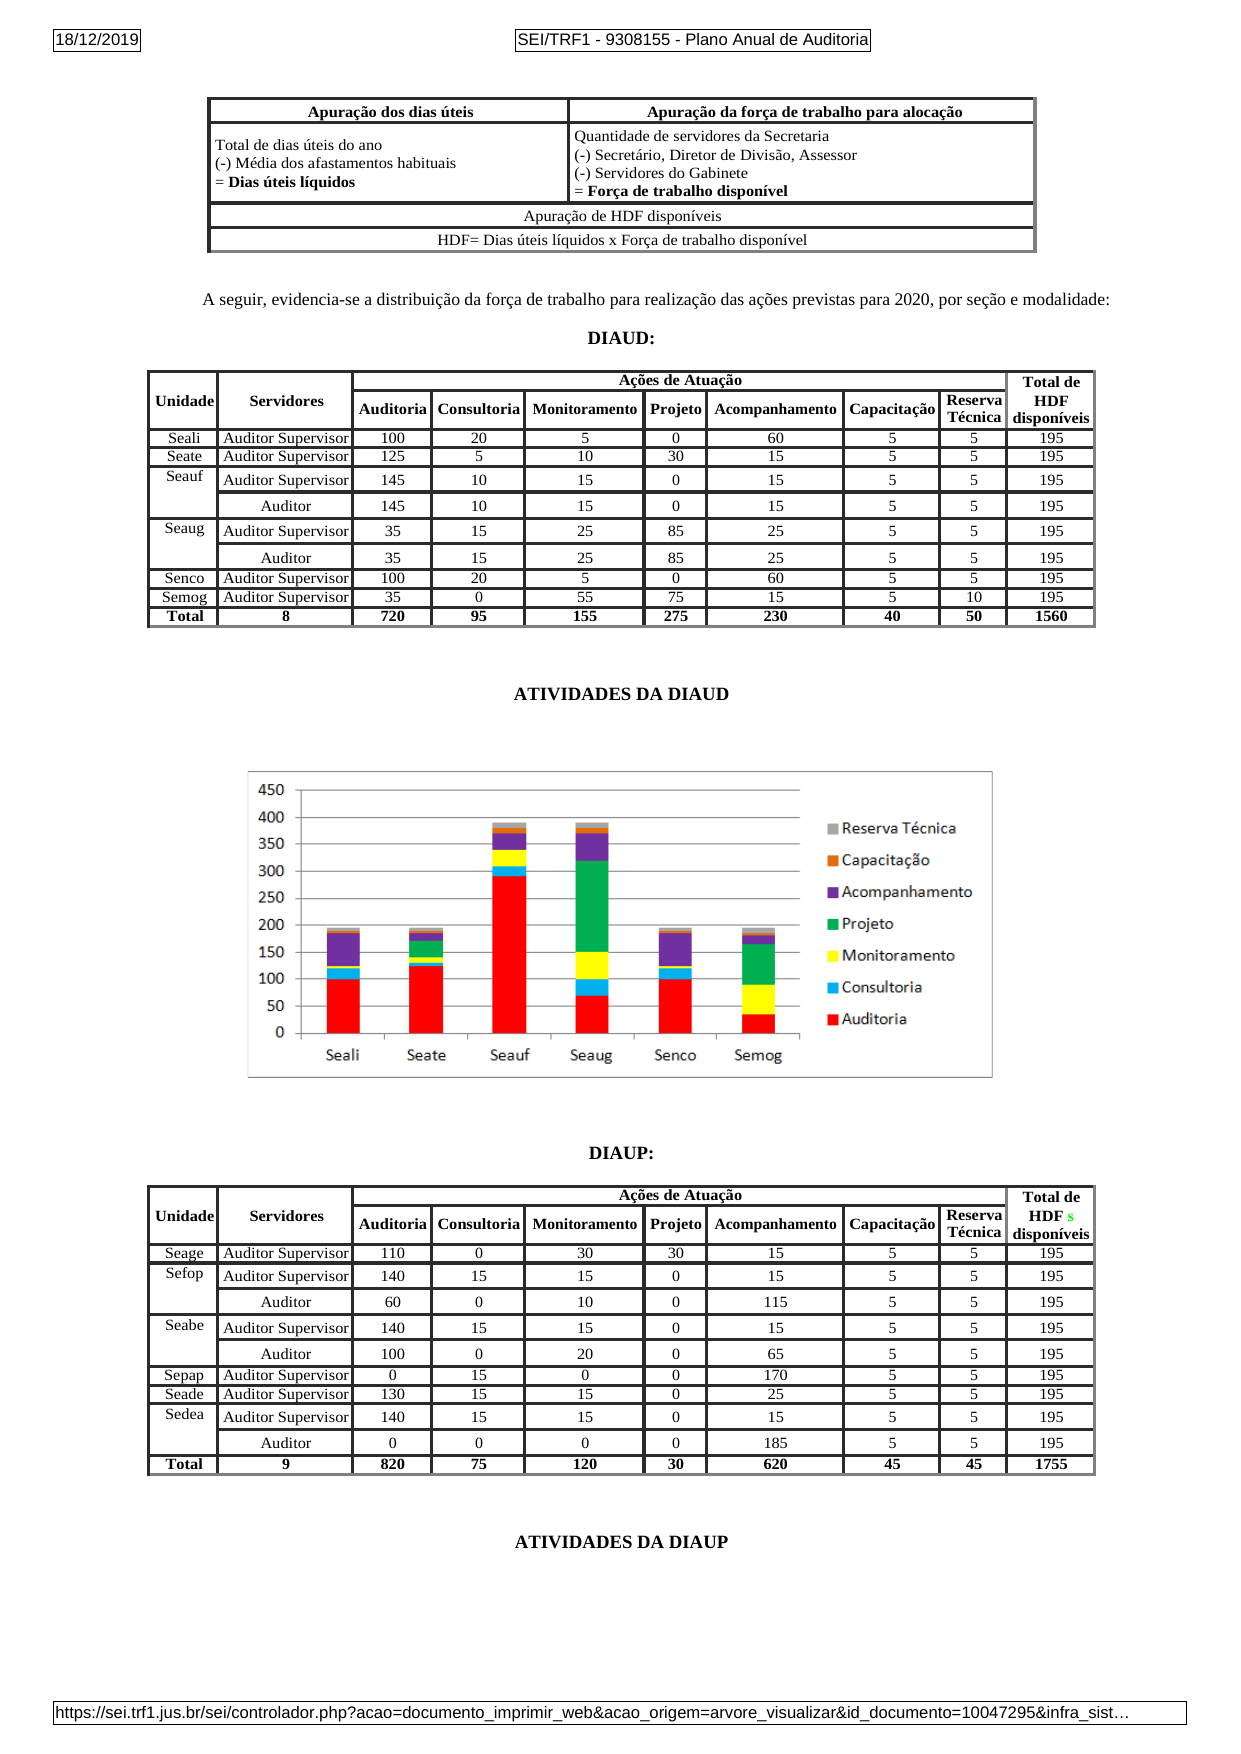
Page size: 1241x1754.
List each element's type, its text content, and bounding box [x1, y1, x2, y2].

table_cell Auditor Supervisor [219, 520, 351, 542]
table_cell 15 [433, 520, 523, 542]
table_cell 15 [526, 1405, 642, 1427]
table_cell 85 [646, 545, 705, 568]
table_header Total de HDF disponíveis [1008, 373, 1093, 427]
table_cell 15 [526, 1265, 642, 1287]
table_cell 0 [646, 468, 705, 490]
table_cell 0 [433, 1431, 523, 1454]
table_cell 620 [708, 1457, 842, 1473]
table_cell 195 [1008, 449, 1093, 465]
table_cell 5 [845, 1387, 938, 1402]
table_cell Total [150, 1457, 216, 1473]
table_cell 5 [941, 1246, 1005, 1261]
table_cell 15 [433, 1265, 523, 1287]
table_cell 0 [646, 1431, 705, 1454]
table_cell 195 [1008, 1387, 1093, 1402]
table_cell 10 [941, 590, 1005, 606]
table_cell 5 [845, 1341, 938, 1365]
table_cell 720 [354, 609, 430, 624]
table_cell 15 [526, 1316, 642, 1338]
table_cell 5 [845, 1290, 938, 1313]
table_cell Projeto [646, 392, 705, 427]
table_header Servidores [219, 373, 351, 427]
table_cell Sedea [150, 1405, 216, 1454]
table_cell 25 [708, 520, 842, 542]
table_header Unidade [150, 373, 216, 427]
table_cell Seauf [150, 468, 216, 517]
table_cell 5 [526, 571, 642, 587]
table_cell Senco [150, 571, 216, 587]
table_cell 1560 [1008, 609, 1093, 624]
table_cell 195 [1008, 494, 1093, 517]
table_cell 65 [708, 1341, 842, 1365]
table_cell 5 [941, 1431, 1005, 1454]
table_cell Consultoria [433, 1207, 523, 1243]
table_cell 15 [708, 590, 842, 606]
text ATIVIDADES DA DIAUD [58, 683, 1184, 704]
table_cell 110 [354, 1246, 430, 1261]
table_header Servidores [219, 1188, 351, 1243]
subtitle DIAUD: [58, 327, 1184, 349]
table_cell Auditor Supervisor [219, 1265, 351, 1287]
table_cell 5 [845, 545, 938, 568]
table_cell 5 [941, 468, 1005, 490]
table_cell 5 [941, 449, 1005, 465]
table_cell 195 [1008, 468, 1093, 490]
table_cell 5 [845, 494, 938, 517]
table_cell 195 [1008, 545, 1093, 568]
table_cell 15 [526, 1387, 642, 1402]
table_cell 0 [646, 1316, 705, 1338]
table_cell 0 [433, 1341, 523, 1365]
table_cell 195 [1008, 1265, 1093, 1287]
table_cell 195 [1008, 431, 1093, 446]
table_cell 195 [1008, 590, 1093, 606]
table_cell 5 [941, 545, 1005, 568]
table_cell 5 [845, 1265, 938, 1287]
table_cell 170 [708, 1368, 842, 1383]
table_cell 5 [433, 449, 523, 465]
table_header Ações de Atuação [354, 373, 1005, 389]
table_cell Reserva Técnica [941, 392, 1005, 427]
table_cell 5 [845, 1316, 938, 1338]
table_cell 5 [526, 431, 642, 446]
table_cell 5 [941, 431, 1005, 446]
table_cell 5 [941, 1290, 1005, 1313]
table_cell Seali [150, 431, 216, 446]
text DIAUP: [58, 1142, 1184, 1164]
table_cell 85 [646, 520, 705, 542]
table_cell 195 [1008, 571, 1093, 587]
table_cell 5 [845, 431, 938, 446]
table_cell 140 [354, 1265, 430, 1287]
table_cell 15 [708, 1265, 842, 1287]
table_cell 25 [526, 520, 642, 542]
table_cell Auditor [219, 494, 351, 517]
table_cell 125 [354, 449, 430, 465]
table_cell 5 [941, 1316, 1005, 1338]
table_cell 10 [433, 468, 523, 490]
table_cell Sefop [150, 1265, 216, 1313]
table_cell 45 [845, 1457, 938, 1473]
table_cell 5 [941, 1405, 1005, 1427]
table_cell 10 [433, 494, 523, 517]
table_header Ações de Atuação [354, 1188, 1005, 1204]
table_cell 115 [708, 1290, 842, 1313]
table_cell 75 [433, 1457, 523, 1473]
table_cell 10 [526, 449, 642, 465]
table_cell Auditor [219, 1290, 351, 1313]
table_cell 5 [845, 468, 938, 490]
table_cell 5 [845, 1405, 938, 1427]
table_cell Auditor Supervisor [219, 1368, 351, 1383]
table_cell 195 [1008, 1246, 1093, 1261]
table_cell 130 [354, 1387, 430, 1402]
table_cell 5 [845, 520, 938, 542]
table_cell 60 [708, 431, 842, 446]
table_cell 5 [845, 1431, 938, 1454]
table_cell 0 [646, 1368, 705, 1383]
table_cell Auditor [219, 1341, 351, 1365]
table_cell 5 [941, 1265, 1005, 1287]
table_cell 25 [526, 545, 642, 568]
table_cell 5 [941, 494, 1005, 517]
table_cell 195 [1008, 520, 1093, 542]
table_cell Apuração de HDF disponíveis [211, 205, 1033, 226]
table_cell HDF= Dias úteis líquidos x Força de trabalho disponível [211, 229, 1033, 250]
table_cell 5 [941, 1387, 1005, 1402]
table_cell 95 [433, 609, 523, 624]
table_cell 0 [646, 1265, 705, 1287]
table_cell 0 [646, 1387, 705, 1402]
table_cell 0 [354, 1431, 430, 1454]
table_cell 15 [708, 449, 842, 465]
table_cell 5 [845, 449, 938, 465]
table_cell Sepap [150, 1368, 216, 1383]
table_cell Quantidade de servidores da Secretaria (-) Secretário, Diretor de Divisão, Assessor (-) Servidores do Gabinete = Força de trabalho disponível [570, 124, 1033, 201]
table_cell 195 [1008, 1405, 1093, 1427]
table_cell 195 [1008, 1316, 1093, 1338]
table_cell Semog [150, 590, 216, 606]
table_cell 8 [219, 609, 351, 624]
table_cell 15 [433, 1368, 523, 1383]
table_cell 75 [646, 590, 705, 606]
table_cell 195 [1008, 1341, 1093, 1365]
table_cell 15 [433, 1405, 523, 1427]
table_cell Seate [150, 449, 216, 465]
table_cell 5 [845, 590, 938, 606]
table_cell 15 [433, 1316, 523, 1338]
table_cell Monitoramento [526, 392, 642, 427]
table_cell Auditoria [354, 1207, 430, 1243]
table_cell 145 [354, 494, 430, 517]
table_cell 40 [845, 609, 938, 624]
table_cell 10 [526, 1290, 642, 1313]
table_cell 0 [646, 494, 705, 517]
table_cell 100 [354, 571, 430, 587]
table_cell 20 [433, 431, 523, 446]
table_cell 275 [646, 609, 705, 624]
table_cell 60 [354, 1290, 430, 1313]
table_header Apuração dos dias úteis [211, 100, 567, 121]
table_cell Monitoramento [526, 1207, 642, 1243]
table_header Unidade [150, 1188, 216, 1243]
table_cell 185 [708, 1431, 842, 1454]
table_cell Auditor [219, 545, 351, 568]
table_cell 100 [354, 431, 430, 446]
table_cell 0 [646, 431, 705, 446]
table_cell Total [150, 609, 216, 624]
table_cell 0 [526, 1368, 642, 1383]
table_cell 0 [646, 1290, 705, 1313]
table_cell 195 [1008, 1368, 1093, 1383]
table_cell Auditor Supervisor [219, 1316, 351, 1338]
table_cell Auditor [219, 1431, 351, 1454]
table_cell 35 [354, 545, 430, 568]
text A seguir, evidencia-se a distribuição da força de trabalho para realização das ações previstas para 2020, por seção e modalidade: [202, 289, 1194, 309]
table_cell 1755 [1008, 1457, 1093, 1473]
table_cell 30 [646, 1457, 705, 1473]
table_cell Capacitação [845, 1207, 938, 1243]
table_cell 0 [526, 1431, 642, 1454]
table_cell 15 [526, 468, 642, 490]
table_cell 0 [646, 571, 705, 587]
table_cell 30 [526, 1246, 642, 1261]
table_cell Auditor Supervisor [219, 1405, 351, 1427]
table_cell 15 [708, 494, 842, 517]
table_cell 155 [526, 609, 642, 624]
table_cell 5 [845, 1246, 938, 1261]
table_cell 5 [845, 571, 938, 587]
table_cell 5 [845, 1368, 938, 1383]
table_cell Acompanhamento [708, 1207, 842, 1243]
table_cell 140 [354, 1405, 430, 1427]
table_cell 15 [708, 1246, 842, 1261]
table_cell Auditor Supervisor [219, 590, 351, 606]
table_cell Auditor Supervisor [219, 571, 351, 587]
picture [247, 771, 993, 1078]
table_cell 15 [433, 1387, 523, 1402]
table_cell 15 [433, 545, 523, 568]
table_cell 15 [708, 468, 842, 490]
table_cell Auditor Supervisor [219, 449, 351, 465]
table_cell 55 [526, 590, 642, 606]
table_cell Capacitação [845, 392, 938, 427]
table_cell Seage [150, 1246, 216, 1261]
table_cell Acompanhamento [708, 392, 842, 427]
table_cell Auditor Supervisor [219, 1387, 351, 1402]
table_cell 145 [354, 468, 430, 490]
table_cell 30 [646, 449, 705, 465]
table_cell 5 [941, 1368, 1005, 1383]
table_cell 120 [526, 1457, 642, 1473]
table_cell Seaug [150, 520, 216, 568]
table_cell 15 [708, 1405, 842, 1427]
table_cell Auditor Supervisor [219, 468, 351, 490]
table_cell 140 [354, 1316, 430, 1338]
table_cell 0 [433, 1246, 523, 1261]
table_cell 5 [941, 571, 1005, 587]
table_cell Auditoria [354, 392, 430, 427]
table_cell 0 [354, 1368, 430, 1383]
table_header Apuração da força de trabalho para alocação [570, 100, 1033, 121]
text ATIVIDADES DA DIAUP [58, 1531, 1184, 1552]
table_cell 20 [433, 571, 523, 587]
table_cell 0 [433, 1290, 523, 1313]
table_cell 230 [708, 609, 842, 624]
table_cell Auditor Supervisor [219, 431, 351, 446]
table_cell 100 [354, 1341, 430, 1365]
table_cell 60 [708, 571, 842, 587]
table_cell 5 [941, 520, 1005, 542]
table_cell Auditor Supervisor [219, 1246, 351, 1261]
table_cell 0 [646, 1405, 705, 1427]
table_cell 35 [354, 520, 430, 542]
table_cell 195 [1008, 1431, 1093, 1454]
table_cell 9 [219, 1457, 351, 1473]
table_cell 820 [354, 1457, 430, 1473]
table_cell Reserva Técnica [941, 1207, 1005, 1243]
table_header Total de HDF s disponíveis [1008, 1188, 1093, 1243]
table_cell 25 [708, 1387, 842, 1402]
table_cell 20 [526, 1341, 642, 1365]
table_cell 25 [708, 545, 842, 568]
table_cell 195 [1008, 1290, 1093, 1313]
table_cell 50 [941, 609, 1005, 624]
table_cell 5 [941, 1341, 1005, 1365]
table_cell Consultoria [433, 392, 523, 427]
table_cell Total de dias úteis do ano (-) Média dos afastamentos habituais = Dias úteis líquidos [211, 124, 567, 201]
table_cell 15 [526, 494, 642, 517]
table_cell 35 [354, 590, 430, 606]
table_cell 30 [646, 1246, 705, 1261]
table_cell Seade [150, 1387, 216, 1402]
table_cell Seabe [150, 1316, 216, 1365]
table_cell Projeto [646, 1207, 705, 1243]
table_cell 0 [646, 1341, 705, 1365]
table_cell 0 [433, 590, 523, 606]
table_cell 15 [708, 1316, 842, 1338]
table_cell 45 [941, 1457, 1005, 1473]
